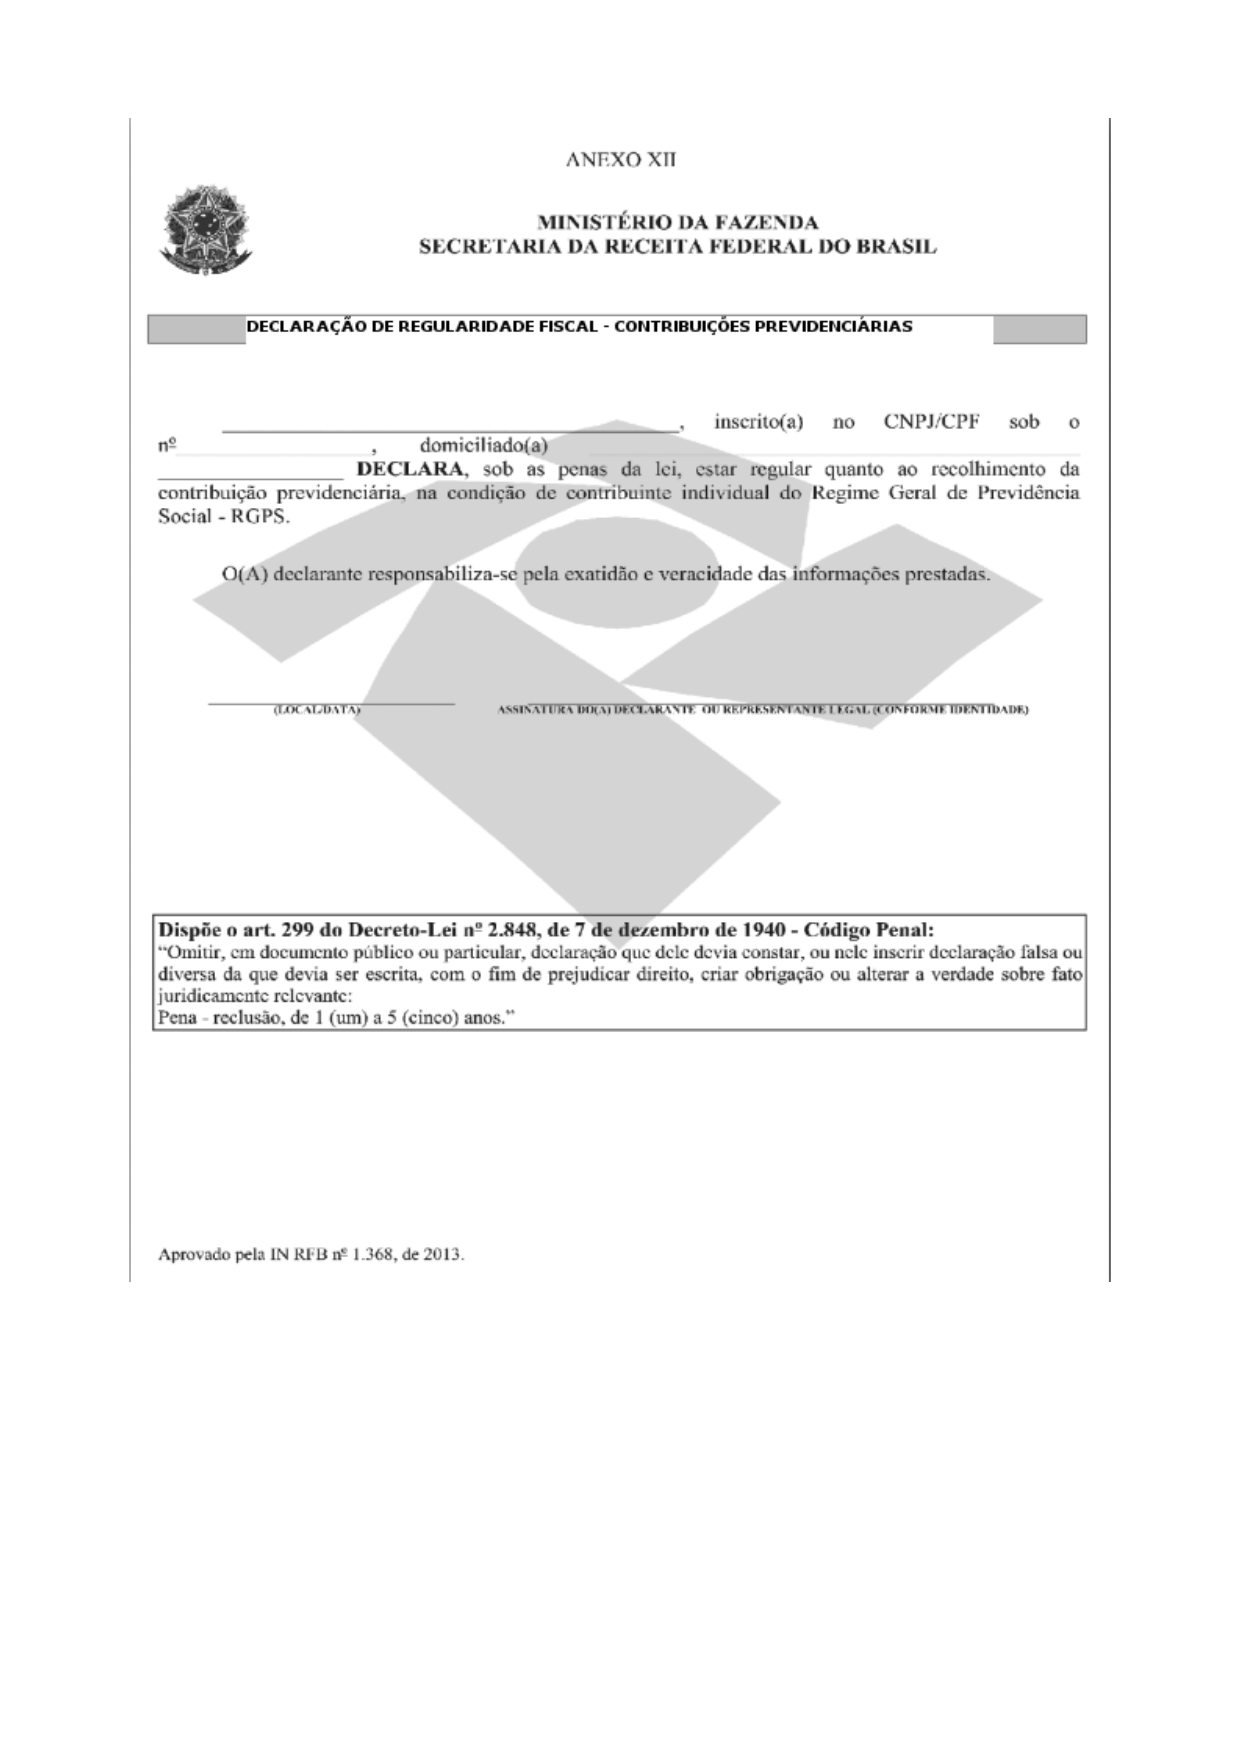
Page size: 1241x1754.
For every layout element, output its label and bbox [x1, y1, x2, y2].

picture [129, 118, 1111, 1282]
